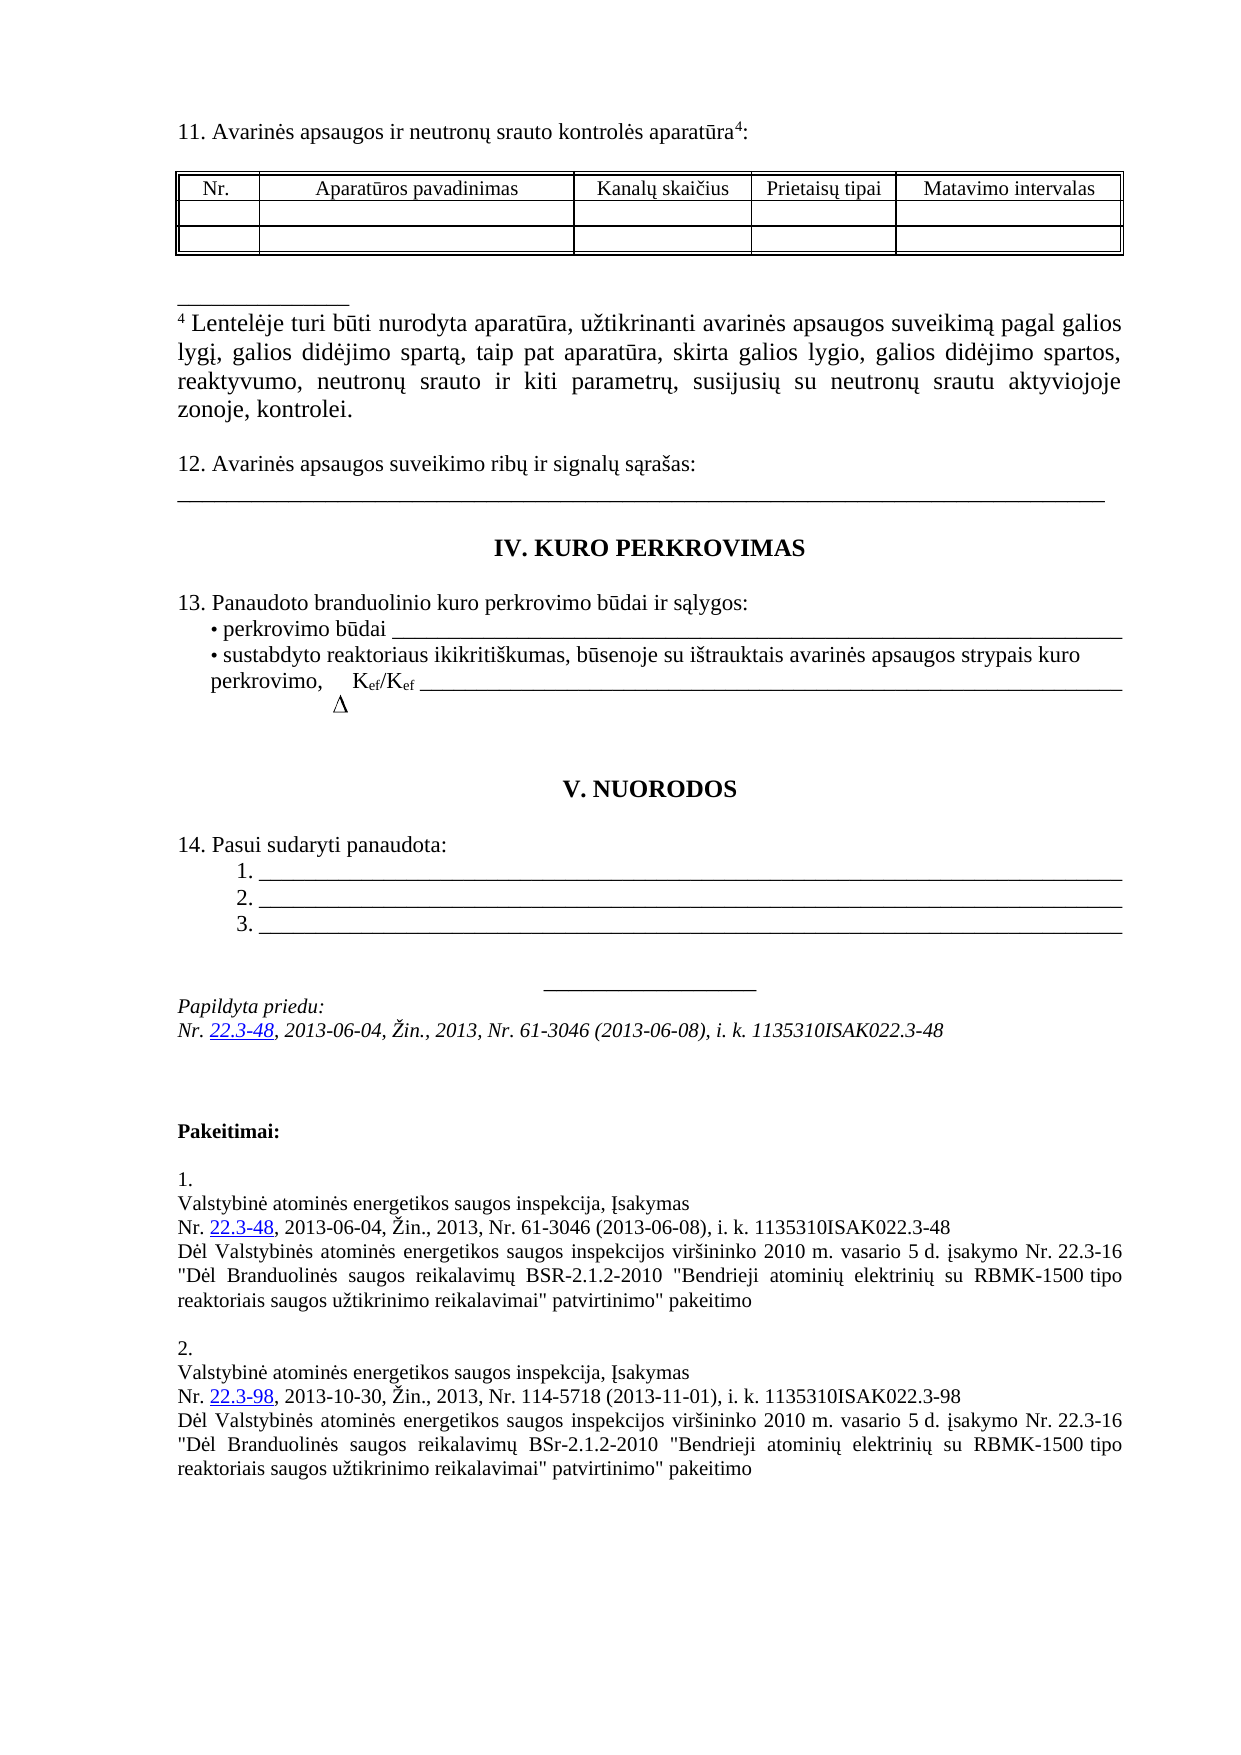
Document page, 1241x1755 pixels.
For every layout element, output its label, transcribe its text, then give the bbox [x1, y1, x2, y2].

text Nr. 22.3-98, 2013-10-30, Žin., 2013, Nr. 114-5718 (2013-11-01), i. k. 1135310ISAK022.3-98 [177, 1384, 1122, 1408]
table_header Kanalų skaičius [575, 176, 751, 199]
text 4 Lentelėje turi būti nurodyta aparatūra, užtikrinanti avarinės apsaugos suveikimą pagal galios lygį, galios didėjimo spartą, taip pat aparatūra, skirta galios lygio, galios didėjimo spartos, reaktyvumo, neutronų srauto ir kiti parametrų, susijusių su neutronų srautu aktyviojoje zonoje, kontrolei. [177, 308, 1122, 423]
text Nr. 22.3-48, 2013-06-04, Žin., 2013, Nr. 61-3046 (2013-06-08), i. k. 1135310ISAK022.3-48 [177, 1215, 1122, 1239]
table_cell [575, 227, 751, 251]
text perkrovimo, DELTAKef/Kef [210, 668, 1122, 716]
table_cell [180, 201, 259, 225]
text V. Nuorodos [177, 774, 1122, 802]
text 13. Panaudoto branduolinio kuro perkrovimo būdai ir sąlygos: [177, 588, 1122, 615]
text • sustabdyto reaktoriaus ikikritiškumas, būsenoje su ištrauktais avarinės apsaugos strypais kuro [210, 641, 1122, 668]
text Nr. 22.3-48, 2013-06-04, Žin., 2013, Nr. 61-3046 (2013-06-08), i. k. 1135310ISAK022.3-48 [177, 1018, 1122, 1042]
table_header Aparatūros pavadinimas [260, 176, 573, 199]
table_cell [260, 201, 573, 225]
text 1. [177, 857, 1122, 884]
table_cell [180, 227, 259, 251]
table_cell [897, 227, 1120, 251]
table_header Matavimo intervalas [897, 176, 1120, 199]
text • perkrovimo būdai [210, 615, 1122, 641]
text 2. [177, 1336, 1122, 1360]
table_cell [752, 227, 895, 251]
table_cell [897, 201, 1120, 225]
text _________________ [177, 965, 1122, 994]
table_header Prietaisų tipai [752, 176, 895, 199]
text Valstybinė atominės energetikos saugos inspekcija, Įsakymas [177, 1191, 1122, 1215]
text Valstybinė atominės energetikos saugos inspekcija, Įsakymas [177, 1360, 1122, 1384]
text 1. [177, 1167, 1122, 1191]
table_header Nr. [180, 176, 259, 199]
table_cell [752, 201, 895, 225]
text Dėl Valstybinės atominės energetikos saugos inspekcijos viršininko 2010 m. vasario 5 d. įsakymo Nr. 22.3-16 "Dėl Branduolinės saugos reikalavimų BSr-2.1.2-2010 "Bendrieji atominių elektrinių su RBMK-1500 tipo reaktoriais saugos užtikrinimo reikalavimai" patvirtinimo" pakeitimo [177, 1408, 1122, 1480]
text IV. kuro perkrovimas [177, 533, 1122, 562]
text 2. [177, 884, 1122, 910]
text Dėl Valstybinės atominės energetikos saugos inspekcijos viršininko 2010 m. vasario 5 d. įsakymo Nr. 22.3-16 "Dėl Branduolinės saugos reikalavimų BSR-2.1.2-2010 "Bendrieji atominių elektrinių su RBMK-1500 tipo reaktoriais saugos užtikrinimo reikalavimai" patvirtinimo" pakeitimo [177, 1239, 1122, 1312]
text 3. [177, 910, 1122, 937]
text 14. Pasui sudaryti panaudota: [177, 831, 1122, 857]
text 11. Avarinės apsaugos ir neutronų srauto kontrolės aparatūra4: [177, 118, 1122, 144]
table_cell [260, 227, 573, 251]
text _______________ [177, 282, 1122, 308]
table_cell [575, 201, 751, 225]
text 12. Avarinės apsaugos suveikimo ribų ir signalų sąrašas: [177, 449, 1122, 476]
text Pakeitimai: [177, 1119, 1122, 1143]
text _ [177, 476, 1122, 505]
text Papildyta priedu: [177, 994, 1122, 1018]
